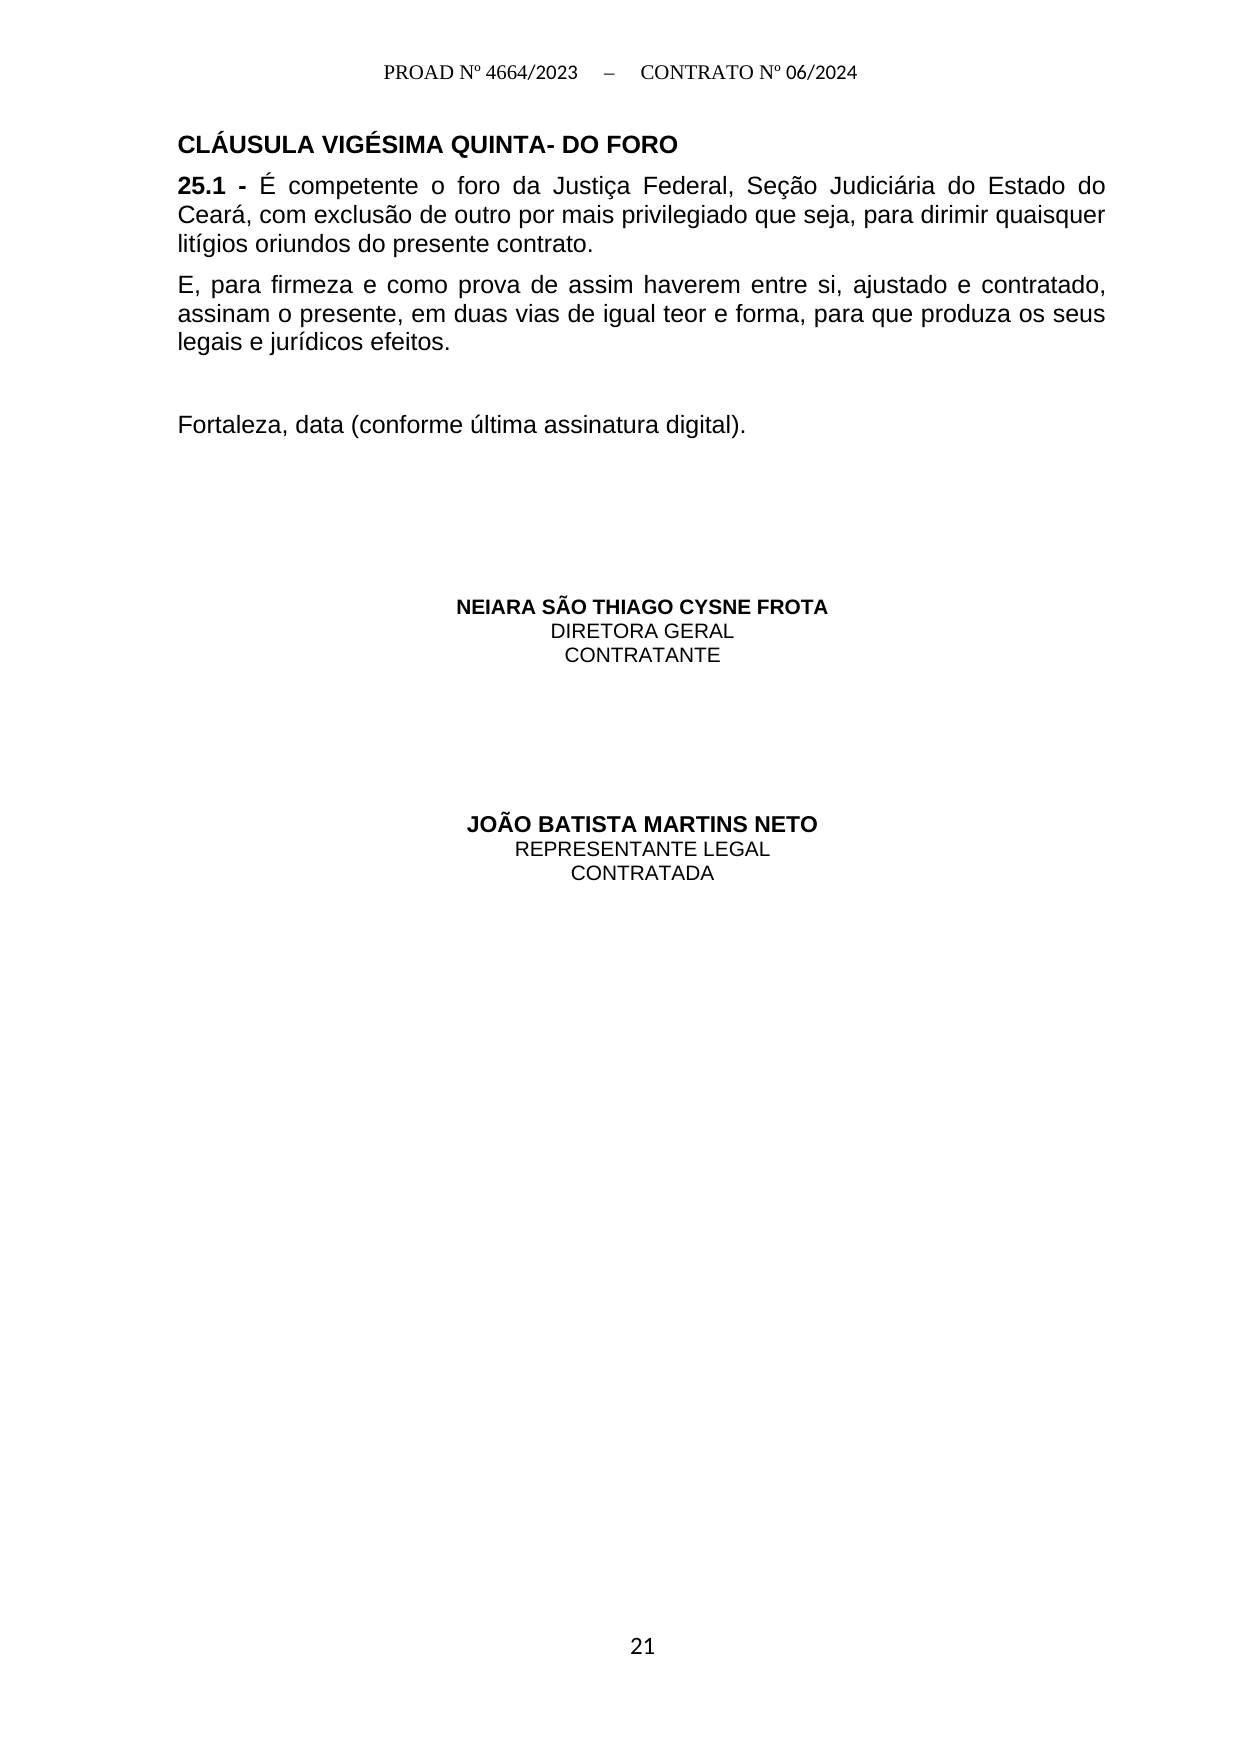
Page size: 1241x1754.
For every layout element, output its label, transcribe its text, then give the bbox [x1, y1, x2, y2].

text NEIARA SÃO THIAGO CYSNE FROTA [177, 595, 1107, 619]
text JOÃO BATISTA MARTINS NETO [177, 811, 1107, 837]
text E, para firmeza e como prova de assim haverem entre si, ajustado e contratado, assinam o presente, em duas vias de igual teor e forma, para que produza os seus legais e jurídicos efeitos. [177, 270, 1107, 356]
text CONTRATADA [177, 861, 1107, 885]
text CONTRATANTE [177, 643, 1107, 667]
text DIRETORA GERAL [177, 619, 1107, 643]
text CLÁUSULA VIGÉSIMA QUINTA- DO FORO [177, 130, 1107, 159]
text Fortaleza, data (conforme última assinatura digital). [177, 410, 1107, 439]
text REPRESENTANTE LEGAL [177, 837, 1107, 861]
text 25.1 - É competente o foro da Justiça Federal, Seção Judiciária do Estado do Ceará, com exclusão de outro por mais privilegiado que seja, para dirimir quaisquer litígios oriundos do presente contrato. [177, 171, 1107, 257]
